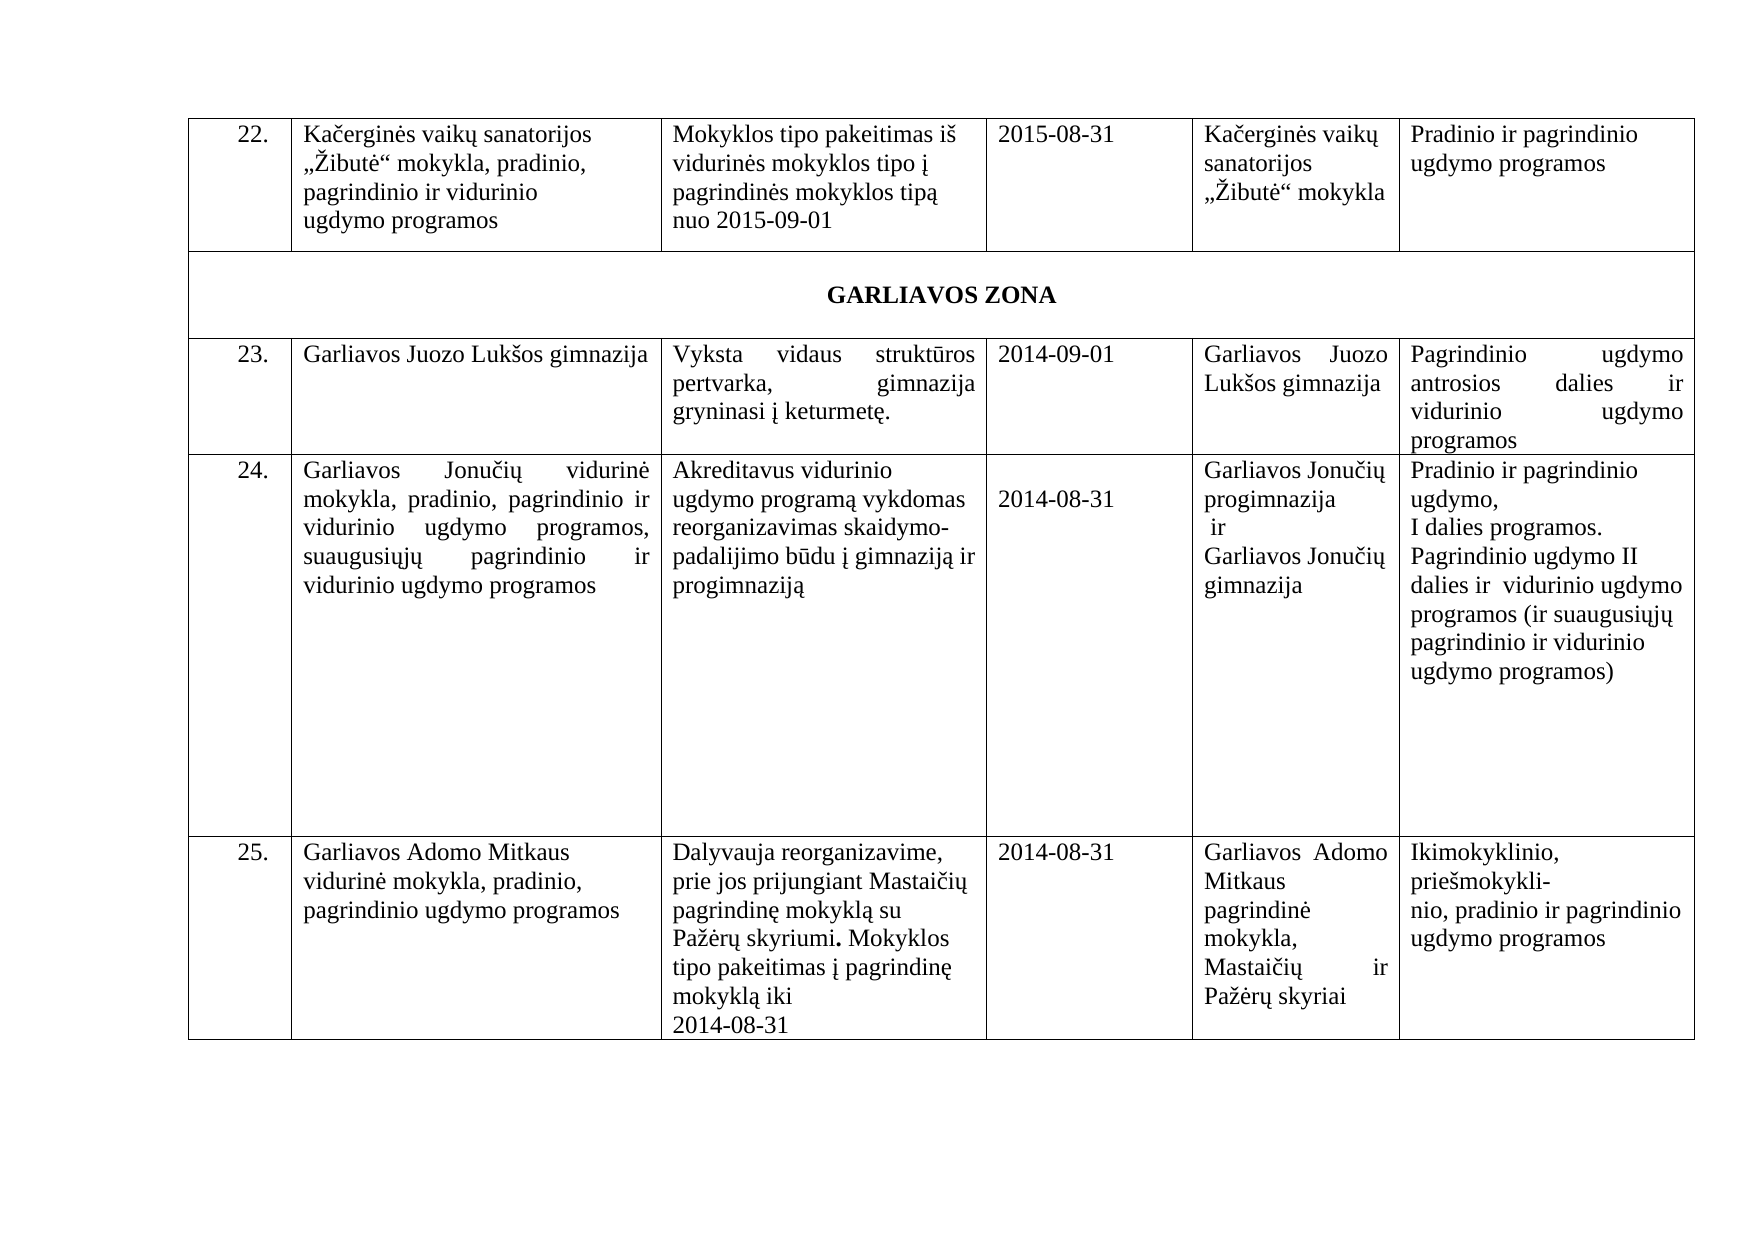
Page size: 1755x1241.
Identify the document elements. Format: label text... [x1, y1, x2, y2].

table_cell 2014-09-01 [987, 339, 1192, 454]
table_cell Mokyklos tipo pakeitimas iš vidurinės mokyklos tipo į pagrindinės mokyklos tipą nuo 2015-09-01 [662, 119, 986, 251]
table_cell Garliavos Jonučių progimnazija ir Garliavos Jonučių gimnazija [1193, 455, 1399, 836]
table_cell Kačerginės vaikų sanatorijos „Žibutė“ mokykla, pradinio, pagrindinio ir vidurinio ugdymo programos [292, 119, 661, 251]
table_cell 2014-08-31 [987, 455, 1192, 836]
table_cell Garliavos Jonučių vidurinė mokykla, pradinio, pagrindinio ir vidurinio ugdymo programos, suaugusiųjų pagrindinio ir vidurinio ugdymo programos [292, 455, 661, 836]
table_cell Garliavos Juozo Lukšos gimnazija [1193, 339, 1399, 454]
table_cell Ikimokyklinio, priešmokykli- nio, pradinio ir pagrindinio ugdymo programos [1400, 837, 1694, 1038]
table_cell Akreditavus vidurinio ugdymo programą vykdomas reorganizavimas skaidymo-padalijimo būdu į gimnaziją ir progimnaziją [662, 455, 986, 836]
table_cell Vyksta vidaus struktūros pertvarka, gimnazija gryninasi į keturmetę. [662, 339, 986, 454]
table_cell Pradinio ir pagrindinio ugdymo, I dalies programos. Pagrindinio ugdymo II dalies ir vidurinio ugdymo programos (ir suaugusiųjų pagrindinio ir vidurinio ugdymo programos) [1400, 455, 1694, 836]
table_cell 2015-08-31 [987, 119, 1192, 251]
table_cell Garliavos Adomo Mitkaus vidurinė mokykla, pradinio, pagrindinio ugdymo programos [292, 837, 661, 1038]
table_cell Kačerginės vaikų sanatorijos „Žibutė“ mokykla [1193, 119, 1399, 251]
table_cell Garliavos Juozo Lukšos gimnazija [292, 339, 661, 454]
table_cell Garliavos Adomo Mitkaus pagrindinė mokykla, Mastaičių ir Pažėrų skyriai [1193, 837, 1399, 1038]
table_cell 2014-08-31 [987, 837, 1192, 1038]
table_cell Dalyvauja reorganizavime, prie jos prijungiant Mastaičių pagrindinę mokyklą su Pažėrų skyriumi. Mokyklos tipo pakeitimas į pagrindinę mokyklą iki 2014-08-31 [662, 837, 986, 1038]
table_cell 25. [189, 837, 291, 1038]
table_cell 23. [189, 339, 291, 454]
table_cell 24. [189, 455, 291, 836]
table_cell Pagrindinio ugdymo antrosios dalies ir vidurinio ugdymo programos [1400, 339, 1694, 454]
table_cell 22. [189, 119, 291, 251]
table_cell GARLIAVOS ZONA [189, 252, 1694, 338]
table_cell Pradinio ir pagrindinio ugdymo programos [1400, 119, 1694, 251]
